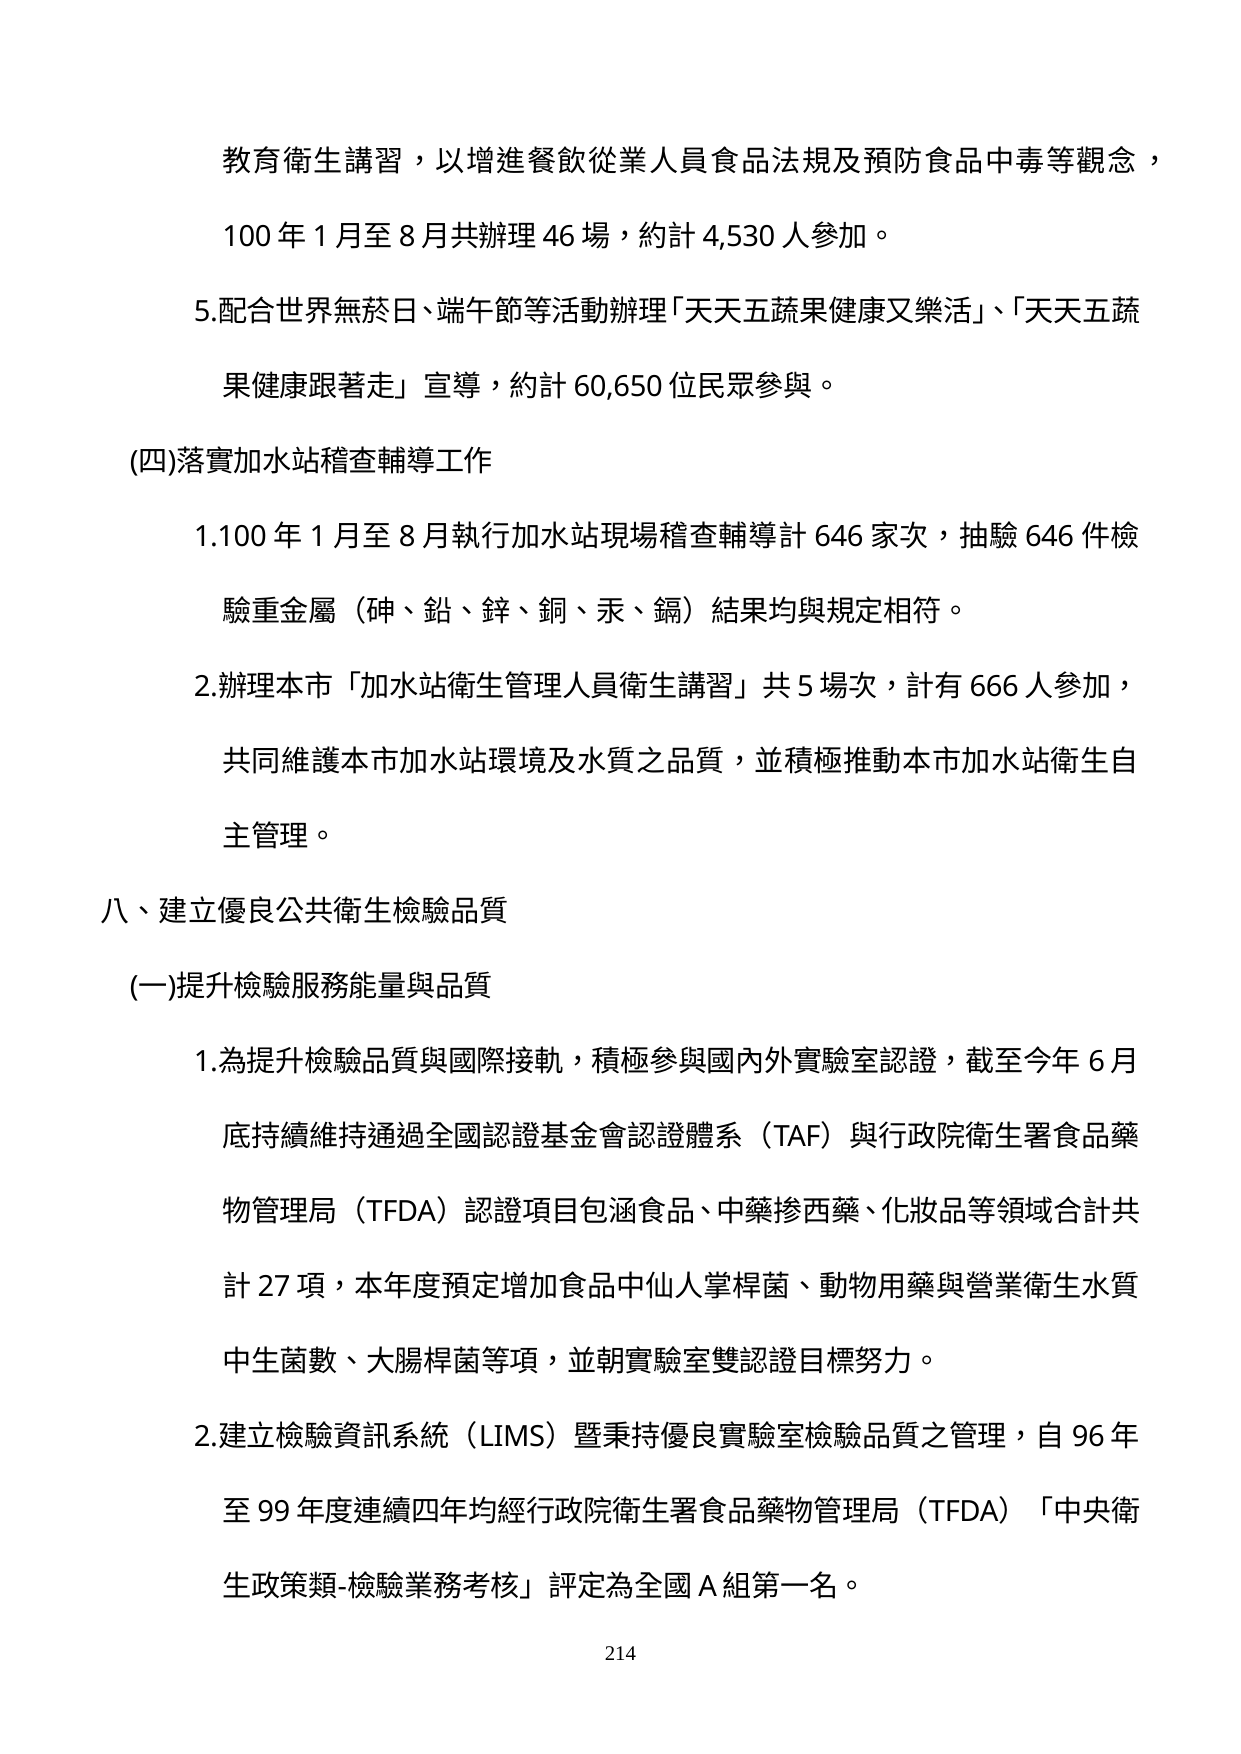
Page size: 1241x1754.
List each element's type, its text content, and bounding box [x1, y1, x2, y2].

text 2.建立檢驗資訊系統（LIMS）暨秉持優良實驗室檢驗品質之管理，自96年至99年度連續四年均經行政院衛生署食品藥物管理局（TFDA）「中央衛生政策類-檢驗業務考核」評定為全國A組第一名。 [194, 1396, 1140, 1621]
text 5.配合世界無菸日、端午節等活動辦理「天天五蔬果健康又樂活」、「天天五蔬果健康跟著走」宣導，約計60,650位民眾參與。 [194, 271, 1140, 421]
text 八、建立優良公共衛生檢驗品質 [100, 871, 1140, 946]
text (四)落實加水站稽查輔導工作 [129, 421, 1140, 496]
text 4.配合本市餐飲相關公（工）會辦理中餐烹調技術士衛生講習及持證廚師再教育衛生講習，以增進餐飲從業人員食品法規及預防食品中毒等觀念，100年1月至8月共辦理46場，約計4,530人參加。 [194, 121, 1140, 271]
text 1.為提升檢驗品質與國際接軌，積極參與國內外實驗室認證，截至今年6月底持續維持通過全國認證基金會認證體系（TAF）與行政院衛生署食品藥物管理局（TFDA）認證項目包涵食品、中藥掺西藥、化妝品等領域合計共計27項，本年度預定增加食品中仙人掌桿菌、動物用藥與營業衛生水質中生菌數、大腸桿菌等項，並朝實驗室雙認證目標努力。 [194, 1021, 1140, 1396]
text (一)提升檢驗服務能量與品質 [129, 946, 1140, 1021]
text 2.辦理本市「加水站衛生管理人員衛生講習」共5場次，計有666人參加，共同維護本市加水站環境及水質之品質，並積極推動本市加水站衛生自主管理。 [194, 646, 1140, 871]
text 1.100年1月至8月執行加水站現場稽查輔導計646家次，抽驗646件檢驗重金屬（砷、鉛、鋅、銅、汞、鎘）結果均與規定相符。 [194, 496, 1140, 646]
